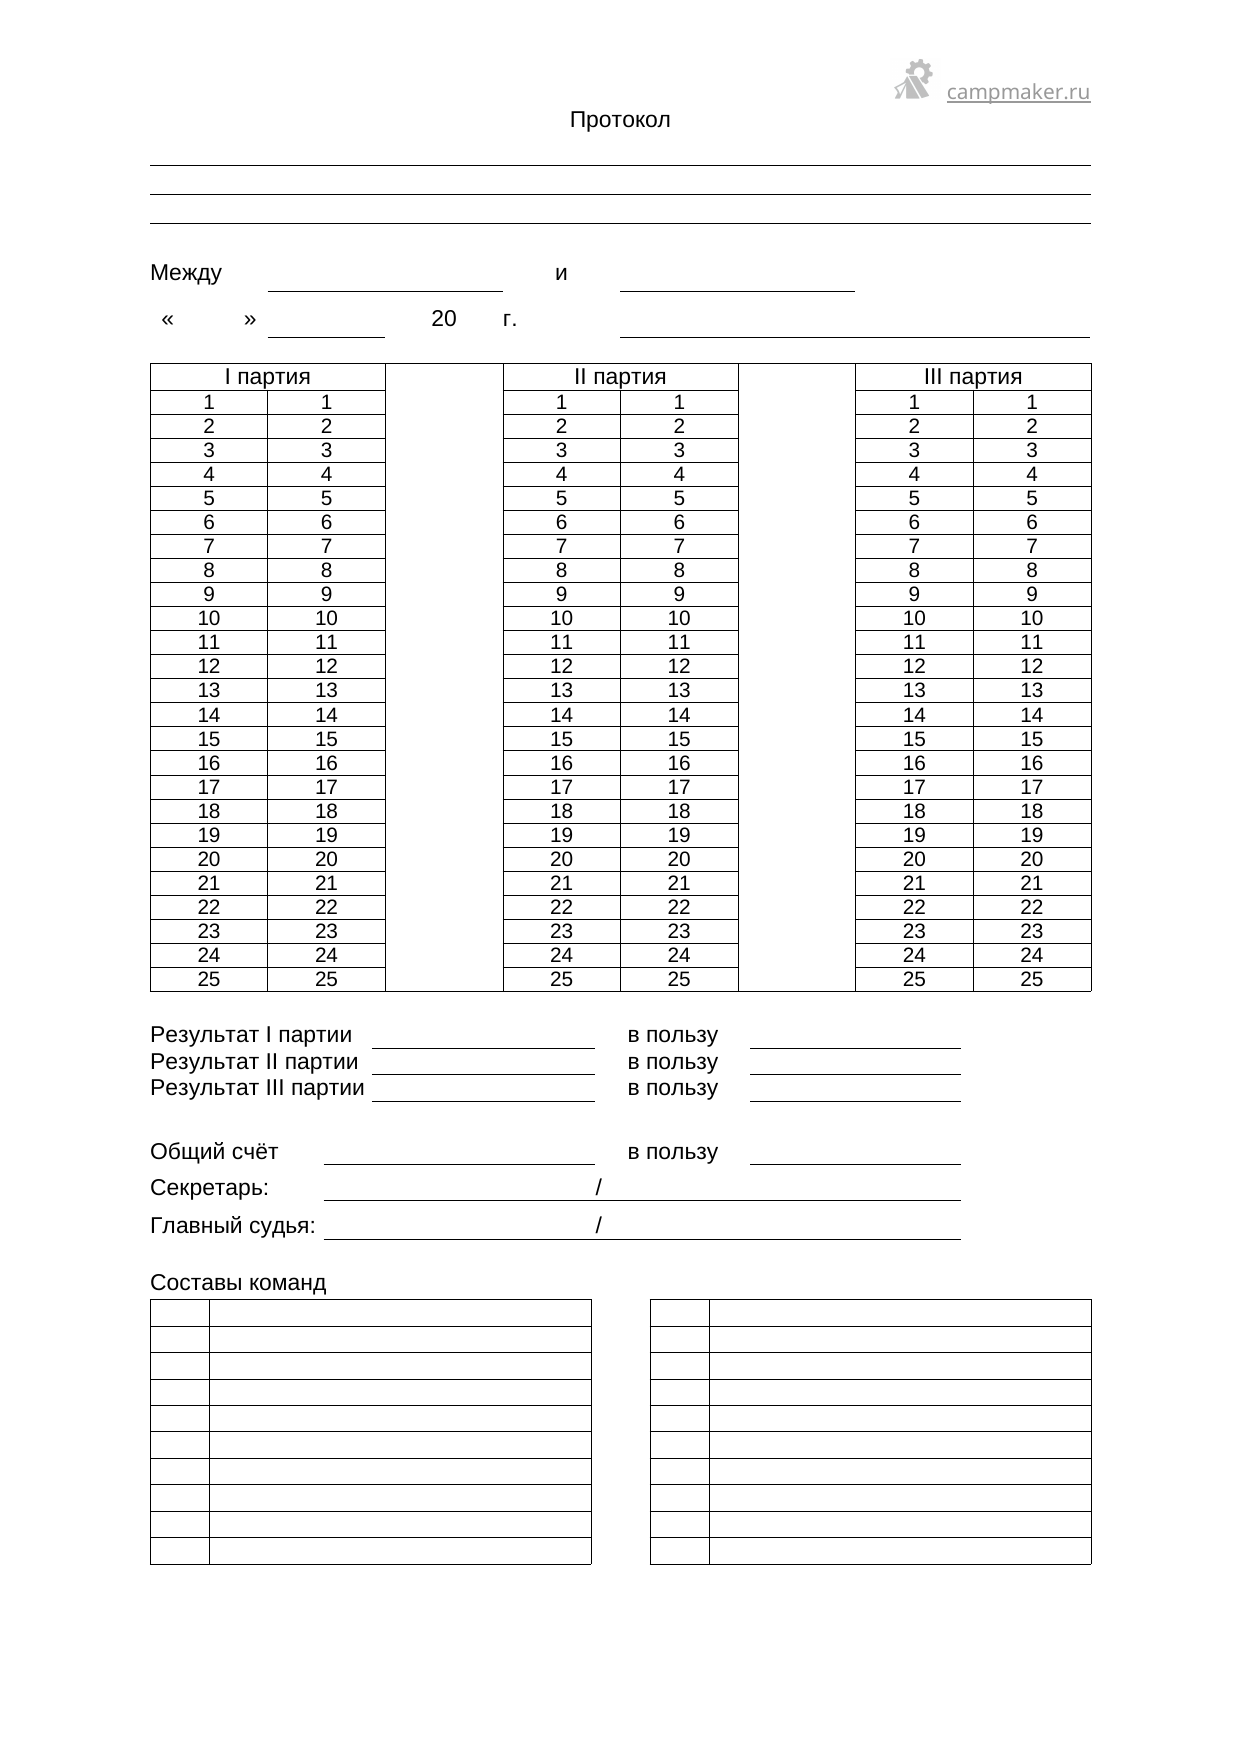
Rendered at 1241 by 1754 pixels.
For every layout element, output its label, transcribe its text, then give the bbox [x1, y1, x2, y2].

table_cell 13 [268, 679, 385, 702]
table_cell 3 [974, 439, 1091, 462]
table_cell 20 [151, 848, 267, 871]
table_header Результат I партии [150, 1021, 372, 1048]
table_cell 13 [151, 679, 267, 702]
table_cell 2 [151, 415, 267, 438]
table_cell 13 [621, 679, 738, 702]
table_cell 19 [974, 824, 1091, 847]
table_header [855, 253, 1091, 291]
table_cell 1 [151, 391, 267, 413]
table_cell 8 [504, 559, 620, 582]
table_cell 25 [268, 968, 385, 991]
table_cell 17 [974, 776, 1091, 798]
table_cell [651, 1327, 709, 1352]
table_cell [150, 195, 1091, 222]
table_cell [268, 292, 385, 337]
table_header [592, 1299, 650, 1326]
table_cell 10 [151, 607, 267, 630]
table_cell 10 [621, 607, 738, 630]
table_cell 19 [151, 824, 267, 847]
table_cell 25 [504, 968, 620, 991]
table_cell [710, 1512, 1091, 1537]
table_cell [210, 1380, 591, 1405]
table_cell 25 [974, 968, 1091, 991]
table_cell 20 [621, 848, 738, 871]
table_cell [210, 1538, 591, 1564]
table_cell 13 [504, 679, 620, 702]
table_cell 15 [268, 727, 385, 750]
table_header Общий счёт [150, 1115, 323, 1164]
table_cell [210, 1406, 591, 1431]
table_cell 20 [504, 848, 620, 871]
table_cell 14 [151, 703, 267, 726]
table_cell 17 [268, 776, 385, 798]
table_cell Результат III партии [150, 1074, 372, 1101]
table_cell [620, 292, 855, 337]
table_cell [386, 364, 503, 991]
table_cell 17 [856, 776, 973, 798]
table_cell 20 [856, 848, 973, 871]
table_cell II партия [504, 364, 738, 389]
table_header [651, 1300, 709, 1326]
table_cell 2 [268, 415, 385, 438]
table_cell 11 [504, 631, 620, 654]
table_cell [710, 1380, 1091, 1405]
table_cell [750, 1201, 961, 1238]
table_cell 1 [504, 391, 620, 413]
table_cell 12 [621, 655, 738, 678]
table_cell 19 [621, 824, 738, 847]
table_cell [151, 1512, 209, 1537]
table_header [750, 1021, 961, 1048]
text Протокол [150, 106, 1090, 132]
table_cell 16 [504, 751, 620, 774]
table_cell 1 [974, 391, 1091, 413]
table_cell 25 [621, 968, 738, 991]
table_cell [592, 1405, 650, 1431]
table_cell 19 [268, 824, 385, 847]
table_header [210, 1300, 591, 1326]
table_cell 8 [974, 559, 1091, 582]
table_cell [210, 1353, 591, 1378]
table_cell 9 [268, 583, 385, 606]
table_cell 24 [856, 944, 973, 967]
table_cell 8 [151, 559, 267, 582]
table_cell 4 [151, 463, 267, 486]
table_cell [151, 1485, 209, 1511]
table_cell [710, 1353, 1091, 1378]
table_header [151, 1300, 209, 1326]
table_cell 12 [151, 655, 267, 678]
table_cell 6 [621, 511, 738, 534]
table_cell 23 [974, 920, 1091, 943]
table_cell 15 [151, 727, 267, 750]
table_cell 7 [504, 535, 620, 558]
table_cell I партия [151, 364, 385, 389]
table_cell [151, 1327, 209, 1352]
table_cell 21 [268, 872, 385, 895]
table_cell [651, 1353, 709, 1378]
table_cell [592, 1458, 650, 1484]
table_header и [503, 253, 620, 291]
table_cell [151, 1353, 209, 1378]
table_cell 22 [151, 896, 267, 919]
table_cell 23 [621, 920, 738, 943]
table_cell 20 [268, 848, 385, 871]
table_cell 12 [856, 655, 973, 678]
table_cell 21 [856, 872, 973, 895]
table_cell [592, 1431, 650, 1458]
table_cell 5 [504, 487, 620, 510]
table_cell / [595, 1164, 750, 1200]
table_cell 9 [151, 583, 267, 606]
table_cell 21 [504, 872, 620, 895]
table_cell 12 [504, 655, 620, 678]
table_cell [855, 291, 1091, 337]
table_cell [210, 1512, 591, 1537]
table_header [324, 1115, 595, 1164]
table_cell [324, 1201, 595, 1238]
table_cell 24 [151, 944, 267, 967]
table_header [710, 1300, 1091, 1326]
table_cell 5 [856, 487, 973, 510]
table_cell 7 [621, 535, 738, 558]
table_cell [372, 1049, 595, 1074]
table_cell 3 [268, 439, 385, 462]
table_cell 12 [974, 655, 1091, 678]
table_cell 9 [504, 583, 620, 606]
table_cell 15 [856, 727, 973, 750]
table_cell / [595, 1201, 750, 1238]
table_cell 4 [504, 463, 620, 486]
table_cell [750, 1075, 961, 1101]
table_cell [710, 1459, 1091, 1484]
table_cell [372, 1075, 595, 1101]
table_cell 6 [974, 511, 1091, 534]
table_cell [592, 1379, 650, 1405]
table_cell 13 [974, 679, 1091, 702]
table_cell Главный судья: [150, 1200, 323, 1238]
table_header [268, 253, 503, 291]
table_cell 17 [621, 776, 738, 798]
table_cell 24 [621, 944, 738, 967]
table_cell 22 [504, 896, 620, 919]
table_cell 11 [974, 631, 1091, 654]
table_cell 2 [856, 415, 973, 438]
table_cell 12 [268, 655, 385, 678]
table_cell 20 [385, 292, 503, 337]
table_cell 17 [504, 776, 620, 798]
picture [890, 58, 942, 100]
table_cell 18 [621, 800, 738, 823]
table_cell 21 [151, 872, 267, 895]
table_cell 3 [621, 439, 738, 462]
table_cell 2 [621, 415, 738, 438]
table_cell III партия [856, 364, 1091, 389]
table_cell 5 [974, 487, 1091, 510]
table_cell [151, 1406, 209, 1431]
table_cell 16 [151, 751, 267, 774]
table_cell 16 [856, 751, 973, 774]
table_cell 21 [621, 872, 738, 895]
table_cell 11 [268, 631, 385, 654]
table_cell 4 [856, 463, 973, 486]
table_cell 18 [856, 800, 973, 823]
table_cell [651, 1485, 709, 1511]
table_cell 8 [268, 559, 385, 582]
table_cell 23 [856, 920, 973, 943]
table_cell 23 [151, 920, 267, 943]
table_cell 14 [504, 703, 620, 726]
table_cell « » [150, 291, 267, 337]
table_cell 18 [974, 800, 1091, 823]
table_cell 10 [974, 607, 1091, 630]
table_cell 1 [621, 391, 738, 413]
table_cell [592, 1326, 650, 1352]
table_cell 11 [151, 631, 267, 654]
table_cell 19 [856, 824, 973, 847]
table_cell 14 [856, 703, 973, 726]
table_cell [651, 1380, 709, 1405]
table_cell 20 [974, 848, 1091, 871]
table_cell [710, 1485, 1091, 1511]
table_cell 5 [621, 487, 738, 510]
table_cell [210, 1432, 591, 1458]
table_cell 10 [504, 607, 620, 630]
table_cell 22 [621, 896, 738, 919]
table_cell 6 [268, 511, 385, 534]
table_cell [651, 1406, 709, 1431]
text Составы команд [150, 1269, 1090, 1295]
table_cell 18 [504, 800, 620, 823]
table_cell 18 [268, 800, 385, 823]
table_cell [592, 1537, 650, 1564]
table_cell [324, 1165, 595, 1200]
table_cell 21 [974, 872, 1091, 895]
table_cell [710, 1406, 1091, 1431]
table_cell 8 [621, 559, 738, 582]
table_cell 7 [974, 535, 1091, 558]
table_cell 7 [151, 535, 267, 558]
table_cell 14 [621, 703, 738, 726]
table_cell [750, 1049, 961, 1074]
table_header [150, 136, 1091, 165]
table_cell 6 [151, 511, 267, 534]
table_cell 16 [268, 751, 385, 774]
table_cell [150, 166, 1091, 193]
table_cell 3 [151, 439, 267, 462]
table_header в пользу [595, 1115, 750, 1164]
table_cell 15 [974, 727, 1091, 750]
table_cell 13 [856, 679, 973, 702]
table_cell 18 [151, 800, 267, 823]
table_cell 6 [504, 511, 620, 534]
table_cell [592, 1511, 650, 1537]
table_cell г. [503, 291, 620, 337]
table_cell 22 [974, 896, 1091, 919]
table_cell [651, 1512, 709, 1537]
table_cell 16 [974, 751, 1091, 774]
table_cell [151, 1538, 209, 1564]
table_cell 10 [268, 607, 385, 630]
table_cell 25 [151, 968, 267, 991]
table_cell [151, 1380, 209, 1405]
table_cell 9 [621, 583, 738, 606]
table_cell 11 [621, 631, 738, 654]
table_cell 1 [856, 391, 973, 413]
table_cell 3 [856, 439, 973, 462]
table_cell в пользу [595, 1048, 750, 1074]
table_cell 19 [504, 824, 620, 847]
table_cell [750, 1165, 961, 1200]
table_cell [710, 1327, 1091, 1352]
table_cell [210, 1485, 591, 1511]
table_cell 8 [856, 559, 973, 582]
table_cell [651, 1538, 709, 1564]
table_cell 9 [856, 583, 973, 606]
table_cell 23 [504, 920, 620, 943]
table_cell 2 [974, 415, 1091, 438]
table_cell 17 [151, 776, 267, 798]
table_cell 4 [268, 463, 385, 486]
table_cell [210, 1459, 591, 1484]
table_cell [710, 1538, 1091, 1564]
table_cell [739, 364, 855, 991]
table_cell 9 [974, 583, 1091, 606]
table_cell 11 [856, 631, 973, 654]
table_cell 23 [268, 920, 385, 943]
table_cell 25 [856, 968, 973, 991]
table_cell 5 [151, 487, 267, 510]
table_cell 15 [621, 727, 738, 750]
table_cell в пользу [595, 1074, 750, 1101]
table_cell 14 [268, 703, 385, 726]
table_cell 6 [856, 511, 973, 534]
table_cell [710, 1432, 1091, 1458]
table_cell 7 [268, 535, 385, 558]
table_cell 24 [504, 944, 620, 967]
table_cell [150, 337, 1091, 363]
table_cell 24 [974, 944, 1091, 967]
table_cell 22 [268, 896, 385, 919]
table_cell 15 [504, 727, 620, 750]
table_header [750, 1115, 961, 1164]
table_cell 2 [504, 415, 620, 438]
table_cell 22 [856, 896, 973, 919]
table_cell [651, 1459, 709, 1484]
table_cell 5 [268, 487, 385, 510]
table_cell 14 [974, 703, 1091, 726]
table_cell 1 [268, 391, 385, 413]
table_cell 3 [504, 439, 620, 462]
table_cell [592, 1352, 650, 1378]
table_cell Секретарь: [150, 1164, 323, 1200]
table_header Между [150, 253, 267, 291]
table_cell Результат II партии [150, 1048, 372, 1074]
table_cell [151, 1432, 209, 1458]
table_header [620, 253, 855, 291]
table_cell 4 [621, 463, 738, 486]
table_cell 24 [268, 944, 385, 967]
table_header в пользу [595, 1021, 750, 1048]
table_cell 7 [856, 535, 973, 558]
table_cell [210, 1327, 591, 1352]
table_cell 4 [974, 463, 1091, 486]
table_cell [151, 1459, 209, 1484]
table_cell [592, 1484, 650, 1511]
table_cell 10 [856, 607, 973, 630]
table_cell 16 [621, 751, 738, 774]
table_cell [651, 1432, 709, 1458]
table_header [372, 1021, 595, 1048]
